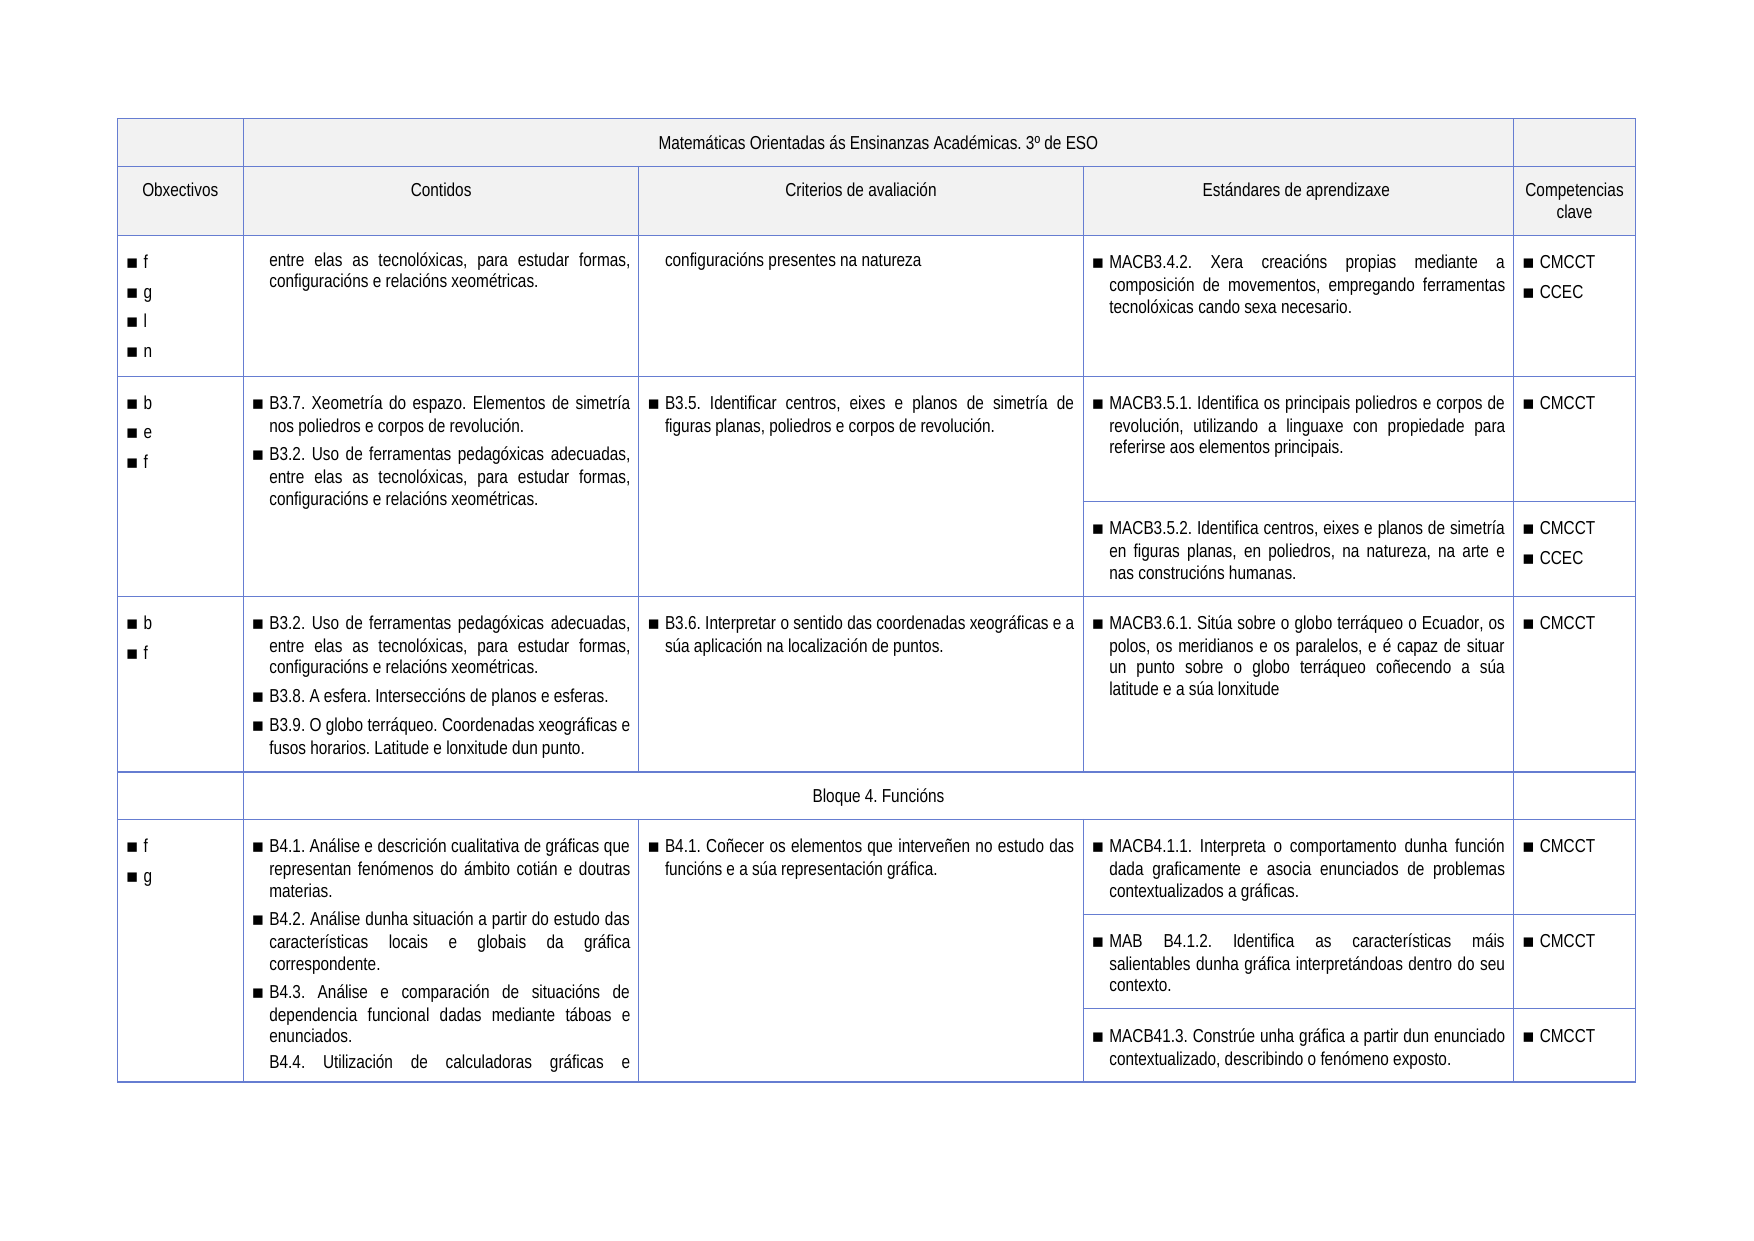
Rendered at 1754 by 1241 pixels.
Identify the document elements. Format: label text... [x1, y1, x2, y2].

table_cell Bloque 4. Funcións [244, 773, 1513, 819]
table_header [1514, 119, 1635, 166]
table_cell MACB3.4.2. Xera creacións propias mediante a composición de movementos, empregando ferramentas tecnolóxicas cando sexa necesario. [1084, 236, 1513, 376]
table_cell Contidos [244, 167, 638, 235]
table_cell CMCCT [1514, 597, 1635, 771]
table_cell CMCCT [1514, 915, 1635, 1008]
table_cell CMCCT [1514, 1009, 1635, 1081]
table_cell CMCCT CCEC [1514, 236, 1635, 376]
table_cell b e f [118, 377, 243, 596]
table_cell [1514, 773, 1635, 819]
table_cell entre elas as tecnolóxicas, para estudar formas, configuracións e relacións xeométricas. [244, 236, 638, 376]
table_header Matemáticas Orientadas ás Ensinanzas Académicas. 3º de ESO [244, 119, 1513, 166]
table_cell B4.1. Coñecer os elementos que interveñen no estudo das funcións e a súa representación gráfica. [639, 820, 1083, 1081]
table_cell B3.5. Identificar centros, eixes e planos de simetría de figuras planas, poliedros e corpos de revolución. [639, 377, 1083, 596]
table_cell MACB4.1.1. Interpreta o comportamento dunha función dada graficamente e asocia enunciados de problemas contextualizados a gráficas. [1084, 820, 1513, 914]
table_cell B4.1. Análise e descrición cualitativa de gráficas que representan fenómenos do ámbito cotián e doutras materias. B4.2. Análise dunha situación a partir do estudo das características locais e globais da gráfica correspondente. B4.3. Análise e comparación de situacións de dependencia funcional dadas mediante táboas e enunciados. B4.4. Utilización de calculadoras gráficas e [244, 820, 638, 1081]
table_cell [118, 773, 243, 819]
table_cell CMCCT CCEC [1514, 502, 1635, 596]
table_cell B3.7. Xeometría do espazo. Elementos de simetría nos poliedros e corpos de revolución. B3.2. Uso de ferramentas pedagóxicas adecuadas, entre elas as tecnolóxicas, para estudar formas, configuracións e relacións xeométricas. [244, 377, 638, 596]
table_cell MACB3.6.1. Sitúa sobre o globo terráqueo o Ecuador, os polos, os meridianos e os paralelos, e é capaz de situar un punto sobre o globo terráqueo coñecendo a súa latitude e a súa lonxitude [1084, 597, 1513, 771]
table_cell b f [118, 597, 243, 771]
table_cell MAB B4.1.2. Identifica as características máis salientables dunha gráfica interpretándoas dentro do seu contexto. [1084, 915, 1513, 1008]
table_cell Criterios de avaliación [639, 167, 1083, 235]
table_cell configuracións presentes na natureza [639, 236, 1083, 376]
table_cell MACB3.5.2. Identifica centros, eixes e planos de simetría en figuras planas, en poliedros, na natureza, na arte e nas construcións humanas. [1084, 502, 1513, 596]
table_cell B3.6. Interpretar o sentido das coordenadas xeográficas e a súa aplicación na localización de puntos. [639, 597, 1083, 771]
table_cell CMCCT [1514, 377, 1635, 501]
table_cell CMCCT [1514, 820, 1635, 914]
table_cell MACB41.3. Constrúe unha gráfica a partir dun enunciado contextualizado, describindo o fenómeno exposto. [1084, 1009, 1513, 1081]
table_cell Estándares de aprendizaxe [1084, 167, 1513, 235]
table_cell f g [118, 820, 243, 1081]
table_cell Obxectivos [118, 167, 243, 235]
table_cell Competencias clave [1514, 167, 1635, 235]
table_cell B3.2. Uso de ferramentas pedagóxicas adecuadas, entre elas as tecnolóxicas, para estudar formas, configuracións e relacións xeométricas. B3.8. A esfera. Interseccións de planos e esferas. B3.9. O globo terráqueo. Coordenadas xeográficas e fusos horarios. Latitude e lonxitude dun punto. [244, 597, 638, 771]
table_header [118, 119, 243, 166]
table_cell b e f g l n [118, 236, 243, 376]
table_cell MACB3.5.1. Identifica os principais poliedros e corpos de revolución, utilizando a linguaxe con propiedade para referirse aos elementos principais. [1084, 377, 1513, 501]
